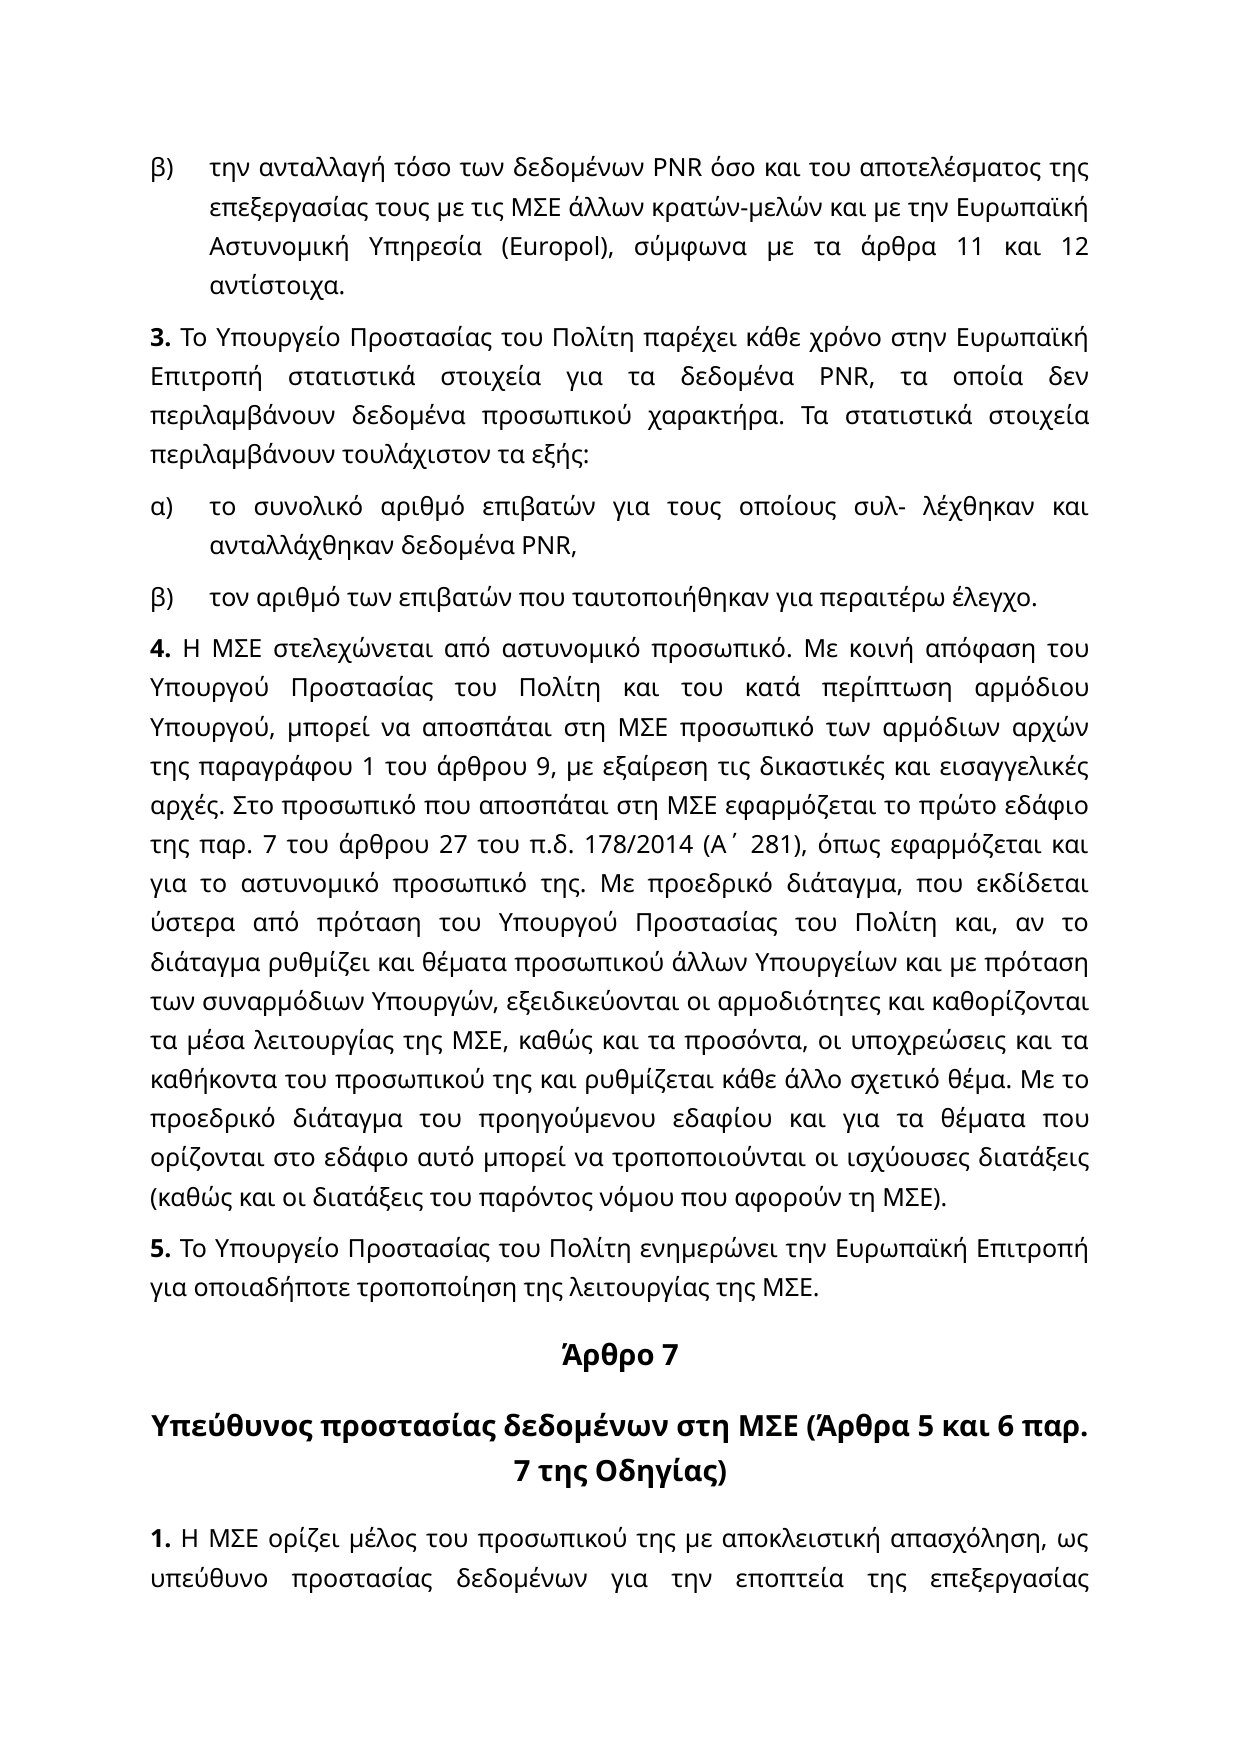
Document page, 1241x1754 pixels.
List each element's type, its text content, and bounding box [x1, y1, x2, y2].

subtitle Άρθρο 7 [150, 1334, 1090, 1374]
list α) το συνολικό αριθμό επιβατών για τους οποίους συλ- λέχθηκαν και ανταλλάχθηκαν δεδομένα PNR, [150, 488, 1090, 562]
text 3. Το Υπουργείο Προστασίας του Πολίτη παρέχει κάθε χρόνο στην Ευρωπαϊκή Επιτροπή στατιστικά στοιχεία για τα δεδομένα PNR, τα οποία δεν περιλαμβάνουν δεδομένα προσωπικού χαρακτήρα. Τα στατιστικά στοιχεία περιλαμβάνουν τουλάχιστον τα εξής: [150, 319, 1090, 471]
text 4. Η ΜΣΕ στελεχώνεται από αστυνομικό προσωπικό. Με κοινή απόφαση του Υπουργού Προστασίας του Πολίτη και του κατά περίπτωση αρμόδιου Υπουργού, μπορεί να αποσπάται στη ΜΣΕ προσωπικό των αρμόδιων αρχών της παραγράφου 1 του άρθρου 9, με εξαίρεση τις δικαστικές και εισαγγελικές αρχές. Στο προσωπικό που αποσπάται στη ΜΣΕ εφαρμόζεται το πρώτο εδάφιο της παρ. 7 του άρθρου 27 του π.δ. 178/2014 (Α΄ 281), όπως εφαρμόζεται και για το αστυνομικό προσωπικό της. Με προεδρικό διάταγμα, που εκδίδεται ύστερα από πρόταση του Υπουργού Προστασίας του Πολίτη και, αν το διάταγμα ρυθμίζει και θέματα προσωπικού άλλων Υπουργείων και με πρόταση των συναρμόδιων Υπουργών, εξειδικεύονται οι αρμοδιότητες και καθορίζονται τα μέσα λειτουργίας της ΜΣΕ, καθώς και τα προσόντα, οι υποχρεώσεις και τα καθήκοντα του προσωπικού της και ρυθμίζεται κάθε άλλο σχετικό θέμα. Με το προεδρικό διάταγμα του προηγούμενου εδαφίου και για τα θέματα που ορίζονται στο εδάφιο αυτό μπορεί να τροποποιούνται οι ισχύουσες διατάξεις (καθώς και οι διατάξεις του παρόντος νόμου που αφορούν τη ΜΣΕ). [150, 631, 1090, 1213]
text 1. Η ΜΣΕ ορίζει μέλος του προσωπικού της με αποκλειστική απασχόληση, ως υπεύθυνο προστασίας δεδομένων για την εποπτεία της επεξεργασίας [150, 1521, 1090, 1594]
list β) τον αριθμό των επιβατών που ταυτοποιήθηκαν για περαιτέρω έλεγχο. [150, 579, 1090, 613]
subtitle Υπεύθυνος προστασίας δεδομένων στη ΜΣΕ (Άρθρα 5 και 6 παρ. 7 της Οδηγίας) [150, 1405, 1090, 1490]
list β) την ανταλλαγή τόσο των δεδομένων PNR όσο και του αποτελέσματος της επεξεργασίας τους με τις ΜΣΕ άλλων κρατών-μελών και με την Ευρωπαϊκή Αστυνομική Υπηρεσία (Europol), σύμφωνα με τα άρθρα 11 και 12 αντίστοιχα. [150, 150, 1090, 302]
text 5. Το Υπουργείο Προστασίας του Πολίτη ενημερώνει την Ευρωπαϊκή Επιτροπή για οποιαδήποτε τροποποίηση της λειτουργίας της ΜΣΕ. [150, 1231, 1090, 1304]
